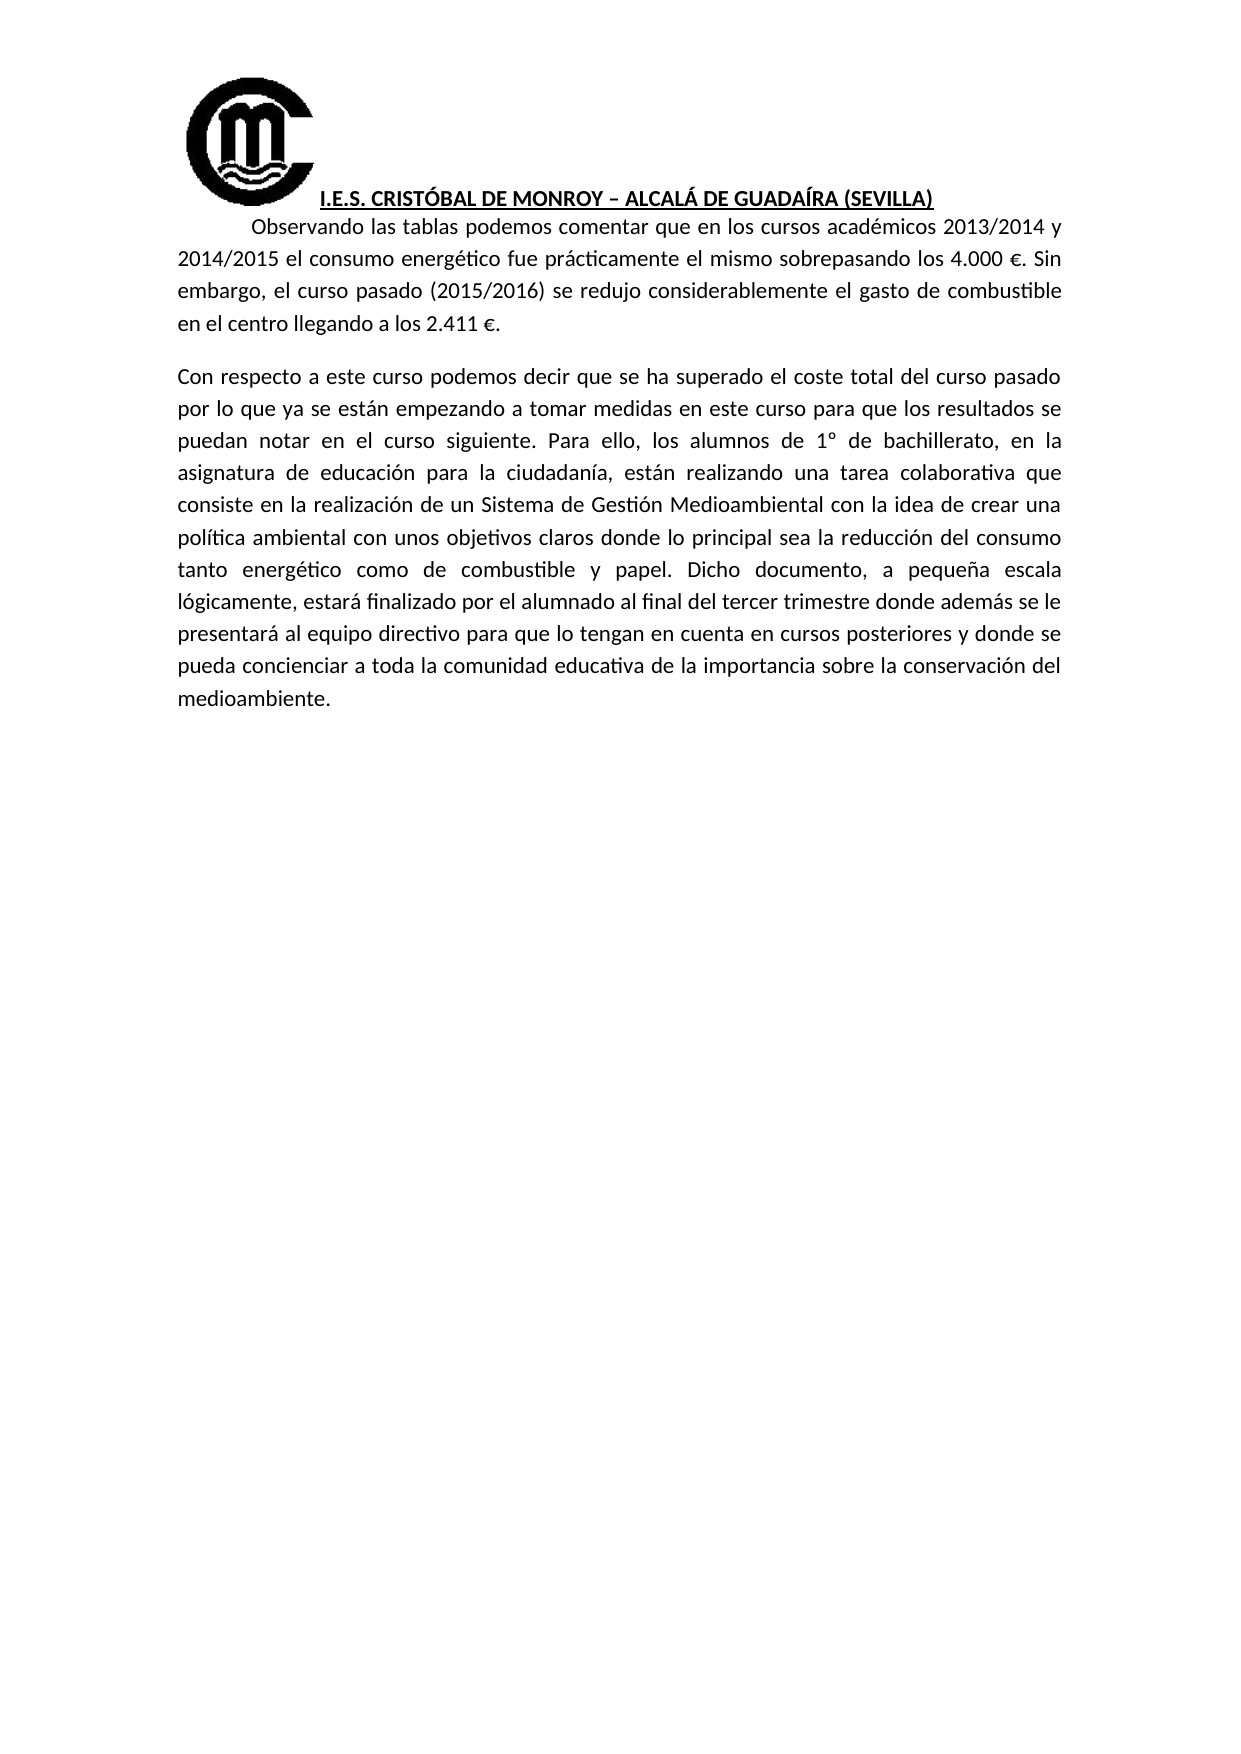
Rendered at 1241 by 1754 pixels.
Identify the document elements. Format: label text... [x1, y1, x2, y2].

text Con respecto a este curso podemos decir que se ha superado el coste total del curso pasado por lo que ya se están empezando a tomar medidas en este curso para que los resultados se puedan notar en el curso siguiente. Para ello, los alumnos de 1º de bachillerato, en la asignatura de educación para la ciudadanía, están realizando una tarea colaborativa que consiste en la realización de un Sistema de Gestión Medioambiental con la idea de crear una política ambiental con unos objetivos claros donde lo principal sea la reducción del consumo tanto energético como de combustible y papel. Dicho documento, a pequeña escala lógicamente, estará finalizado por el alumnado al final del tercer trimestre donde además se le presentará al equipo directivo para que lo tengan en cuenta en cursos posteriores y donde se pueda concienciar a toda la comunidad educativa de la importancia sobre la conservación del medioambiente. [177, 362, 1063, 712]
text Observando las tablas podemos comentar que en los cursos académicos 2013/2014 y 2014/2015 el consumo energético fue prácticamente el mismo sobrepasando los 4.000 €. Sin embargo, el curso pasado (2015/2016) se redujo considerablemente el gasto de combustible en el centro llegando a los 2.411 €. [177, 212, 1063, 337]
